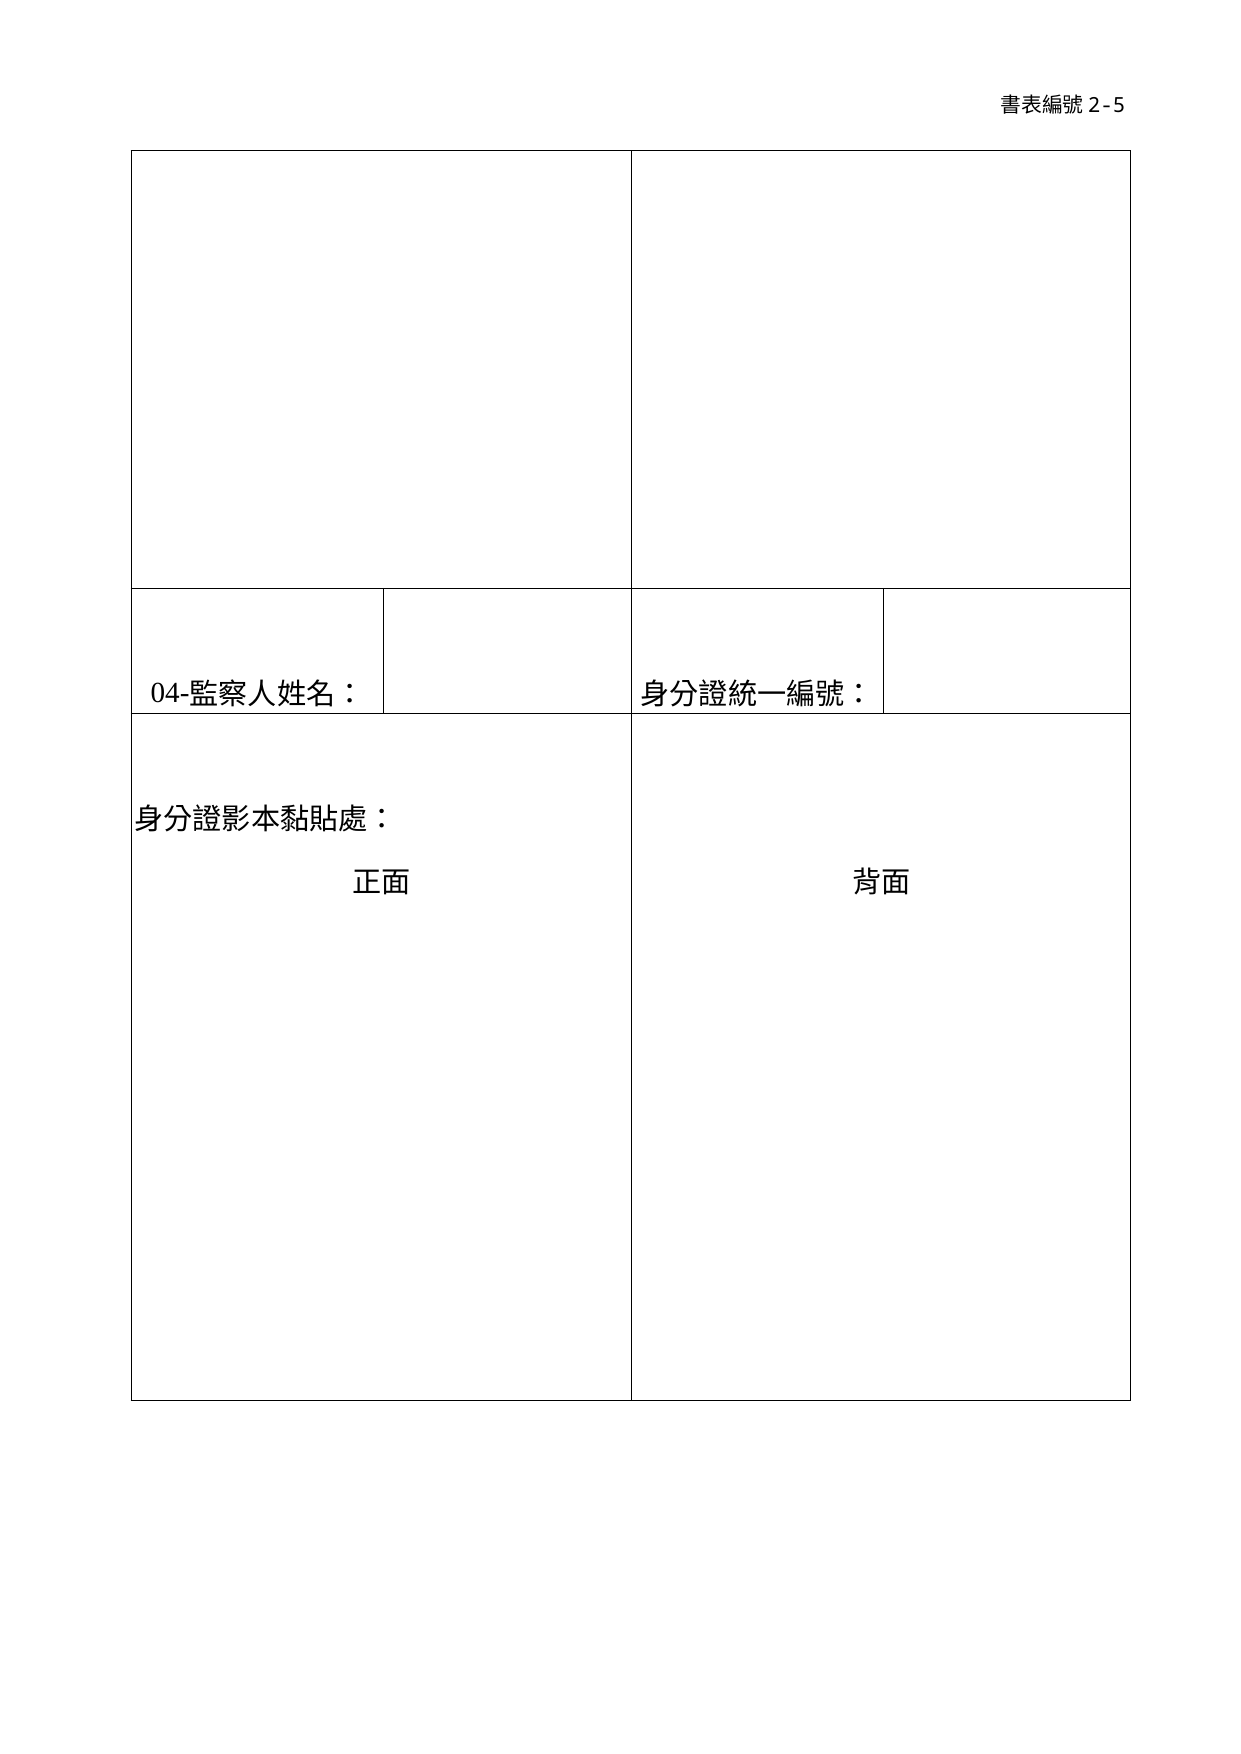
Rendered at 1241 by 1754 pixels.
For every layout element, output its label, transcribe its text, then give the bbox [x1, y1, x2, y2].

table_cell 正面 [132, 838, 631, 1400]
table_cell 背面 [632, 838, 1130, 1400]
table_cell [632, 151, 1130, 588]
table_cell [632, 714, 1130, 838]
table_cell 04-監察人姓名： [132, 589, 383, 713]
table_cell [884, 589, 1130, 713]
table_cell [384, 589, 631, 713]
table_cell 身分證統一編號： [632, 589, 883, 713]
table_cell 身分證影本黏貼處： [132, 714, 631, 838]
table_cell [132, 151, 631, 588]
